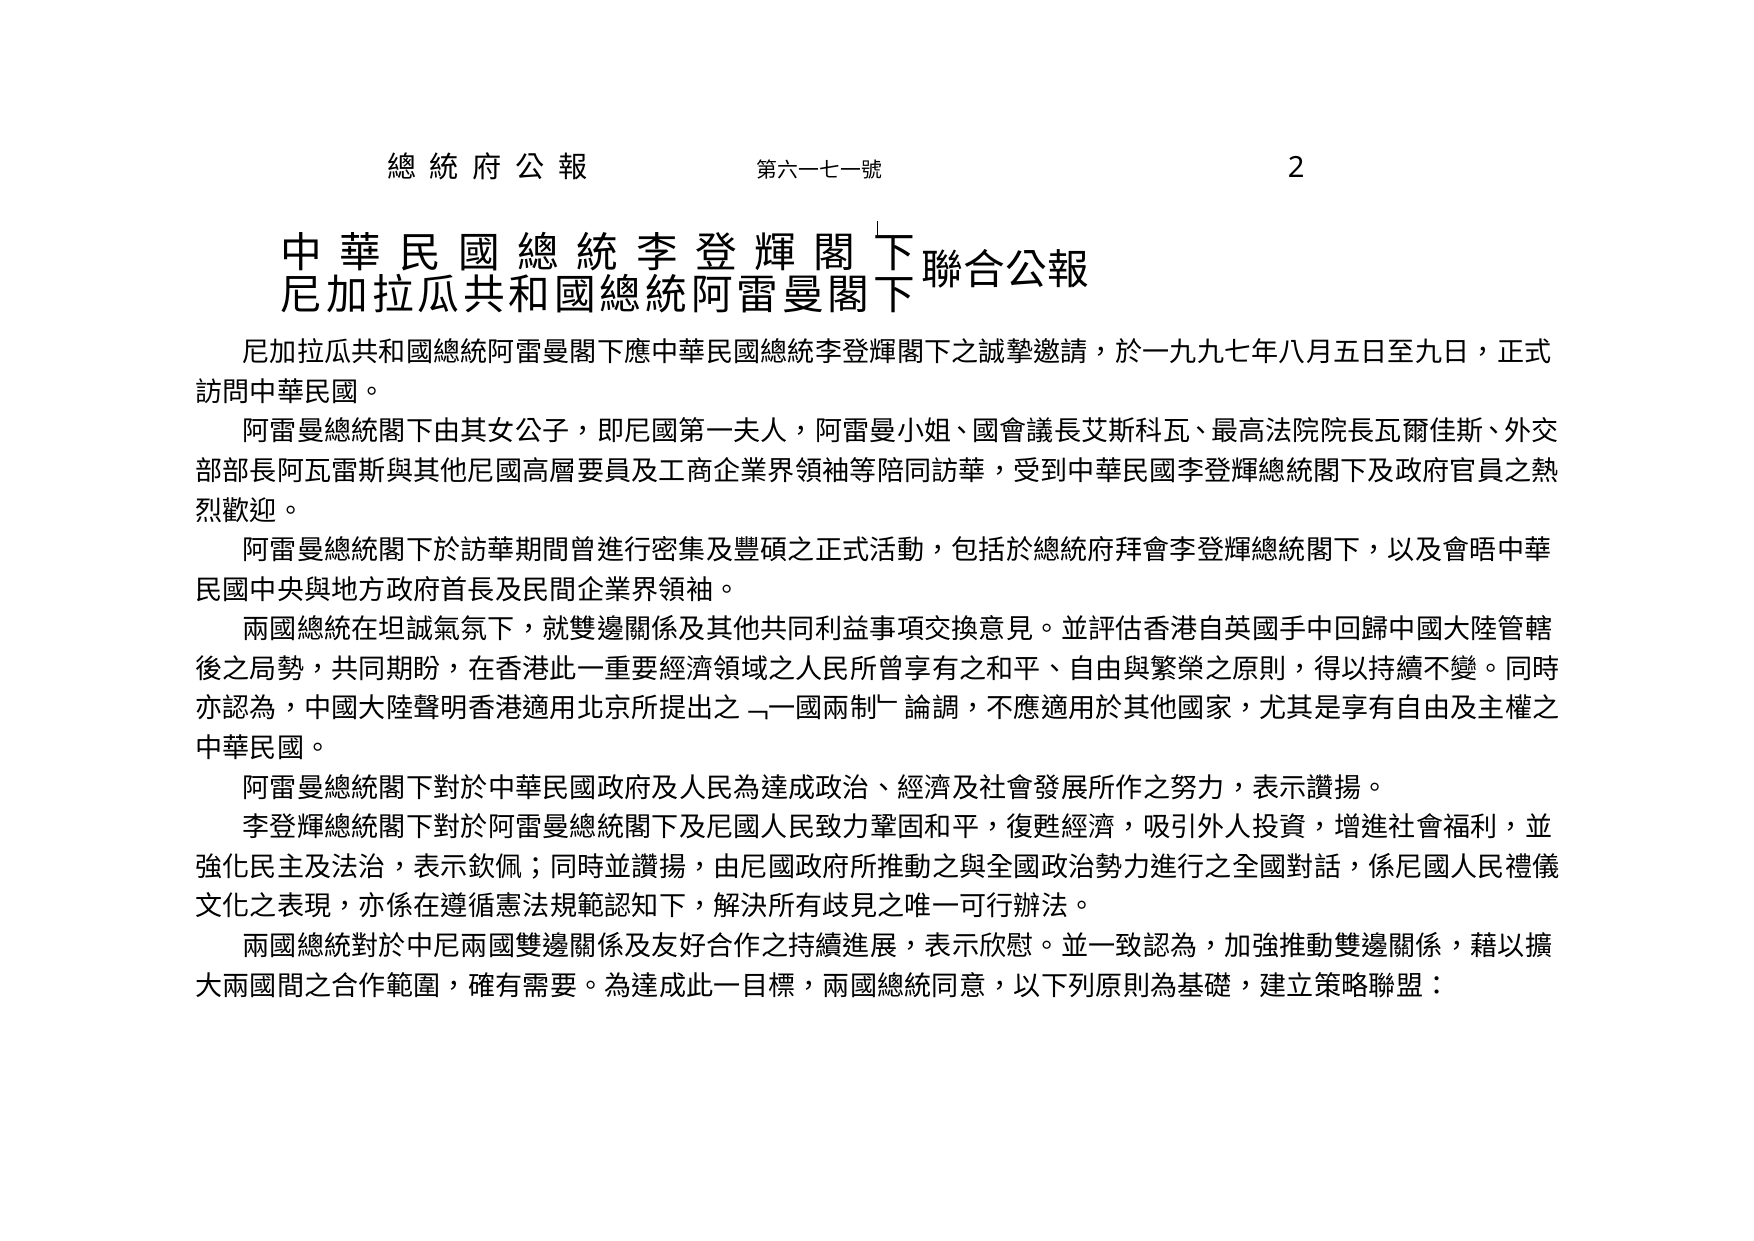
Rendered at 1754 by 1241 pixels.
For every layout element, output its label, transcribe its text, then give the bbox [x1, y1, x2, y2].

text 兩國總統對於中尼兩國雙邊關係及友好合作之持續進展，表示欣慰。並一致認為，加強推動雙邊關係，藉以擴大兩國間之合作範圍，確有需要。為達成此一目標，兩國總統同意，以下列原則為基礎，建立策略聯盟： [195, 924, 1559, 1003]
table_header 聯合公報 [919, 234, 1155, 317]
text 阿雷曼總統閣下由其女公子，即尼國第一夫人，阿雷曼小姐、國會議長艾斯科瓦、最高法院院長瓦爾佳斯、外交部部長阿瓦雷斯與其他尼國高層要員及工商企業界領袖等陪同訪華，受到中華民國李登輝總統閣下及政府官員之熱烈歡迎。 [195, 409, 1559, 528]
text 尼加拉瓜共和國總統阿雷曼閣下應中華民國總統李登輝閣下之誠摯邀請，於一九九七年八月五日至九日，正式訪問中華民國。 [195, 330, 1559, 409]
text 李登輝總統閣下對於阿雷曼總統閣下及尼國人民致力鞏固和平，復甦經濟，吸引外人投資，增進社會福利，並強化民主及法治，表示欽佩；同時並讚揚，由尼國政府所推動之與全國政治勢力進行之全國對話，係尼國人民禮儀文化之表現，亦係在遵循憲法規範認知下，解決所有歧見之唯一可行辦法。 [195, 805, 1559, 924]
text 阿雷曼總統閣下對於中華民國政府及人民為達成政治、經濟及社會發展所作之努力，表示讚揚。 [195, 765, 1559, 805]
text 兩國總統在坦誠氣氛下，就雙邊關係及其他共同利益事項交換意見。並評估香港自英國手中回歸中國大陸管轄後之局勢，共同期盼，在香港此一重要經濟領域之人民所曾享有之和平、自由與繁榮之原則，得以持續不變。同時亦認為，中國大陸聲明香港適用北京所提出之﹁一國兩制﹂論調，不應適用於其他國家，尤其是享有自由及主權之中華民國。 [195, 607, 1559, 765]
table_header 中華民國總統李登輝閣下 [195, 234, 918, 276]
table_cell 尼加拉瓜共和國總統阿雷曼閣下 [195, 276, 918, 317]
text 阿雷曼總統閣下於訪華期間曾進行密集及豐碩之正式活動，包括於總統府拜會李登輝總統閣下，以及會晤中華民國中央與地方政府首長及民間企業界領袖。 [195, 528, 1559, 607]
